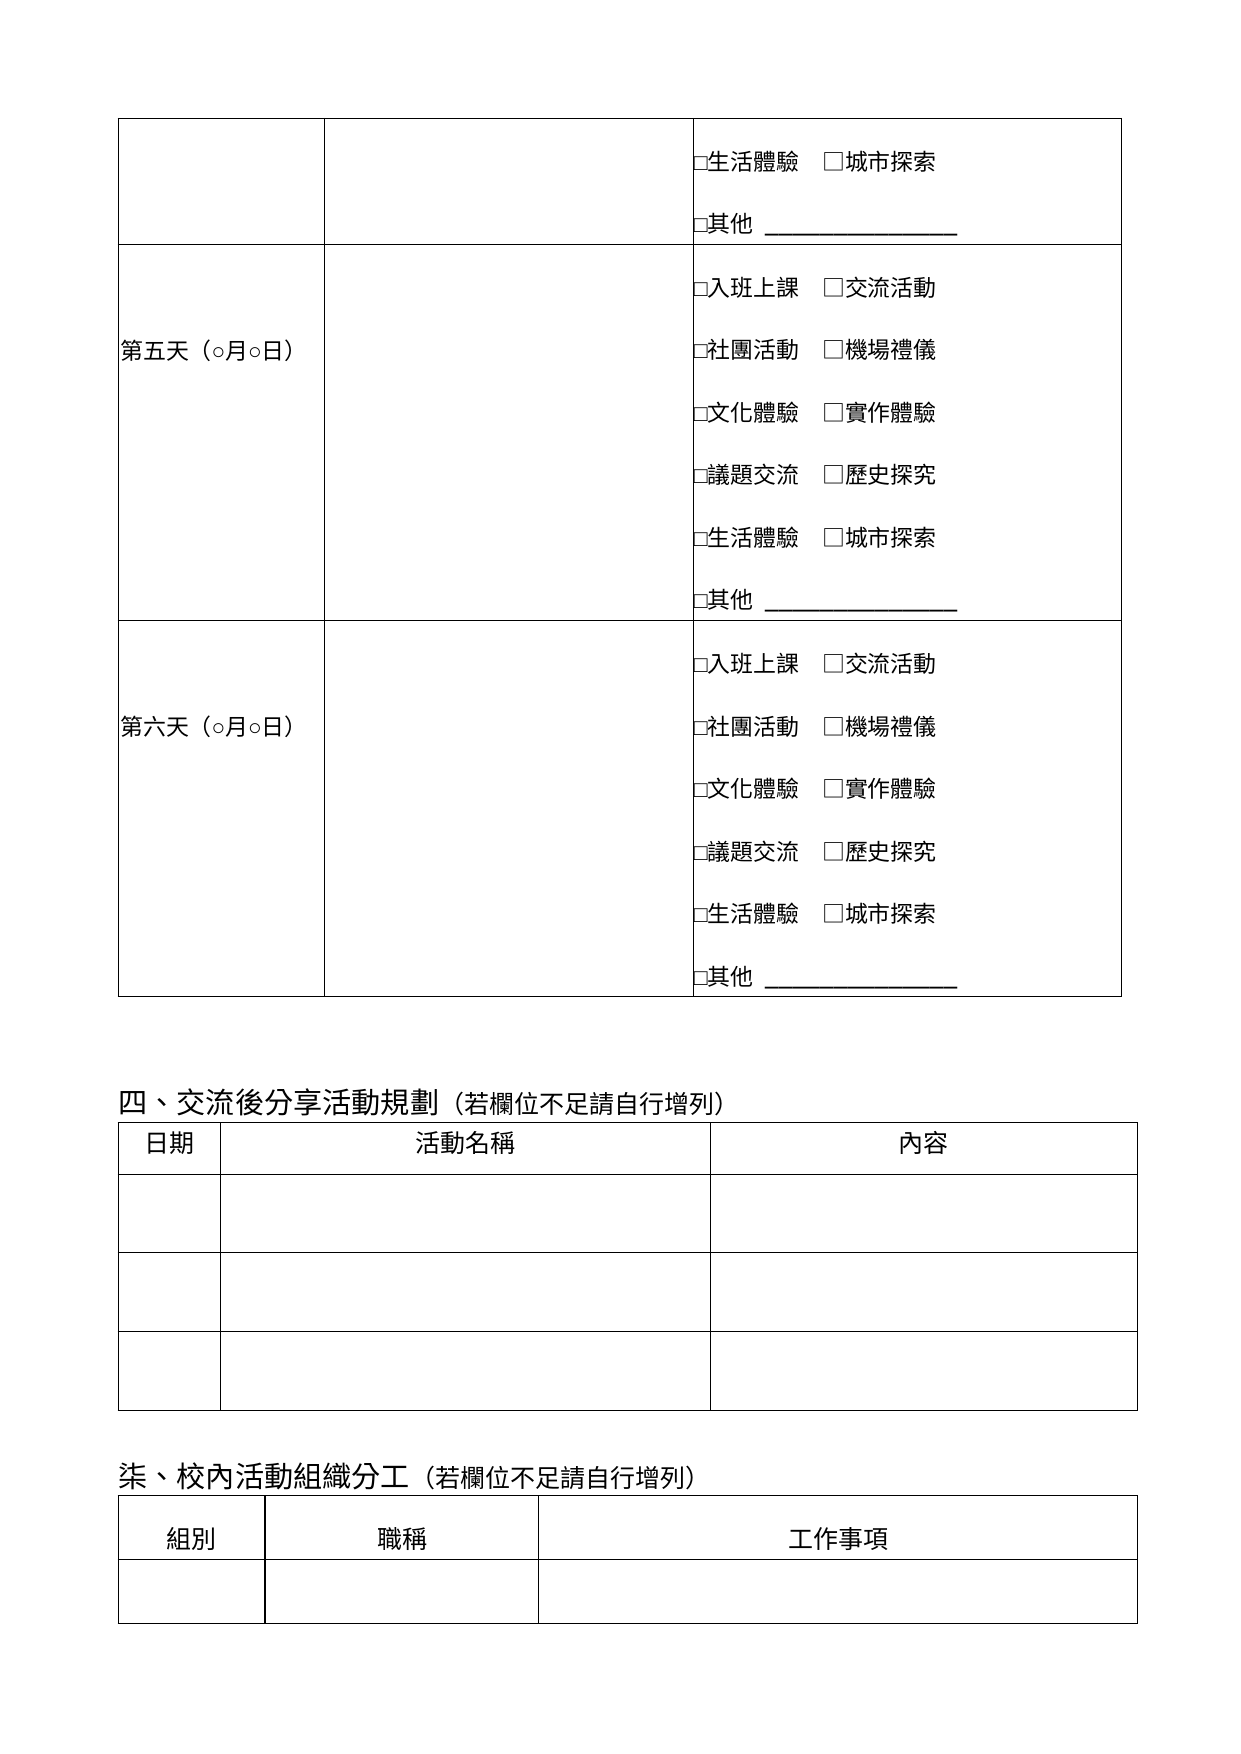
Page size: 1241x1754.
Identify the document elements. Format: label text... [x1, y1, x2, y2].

table_cell [539, 1560, 1137, 1622]
table_cell [221, 1253, 710, 1331]
table_cell [119, 1175, 220, 1252]
table_header 活動名稱 [221, 1123, 710, 1173]
table_cell [119, 1253, 220, 1331]
text 四、交流後分享活動規劃（若欄位不足請自行增列） [118, 1059, 1137, 1122]
table_cell [221, 1175, 710, 1252]
table_cell [325, 621, 693, 996]
table_cell □生活體驗 □城市探索 □其他 ______________ [694, 119, 1121, 244]
table_cell [221, 1332, 710, 1410]
table_header 組別 [119, 1496, 264, 1559]
text 柒、校內活動組織分工（若欄位不足請自行增列） [118, 1453, 1137, 1495]
table_cell [711, 1332, 1137, 1410]
table_cell [711, 1253, 1137, 1331]
table_header 職稱 [266, 1496, 538, 1559]
table_cell □入班上課 □交流活動 □社團活動 □機場禮儀 □文化體驗 □實作體驗 □議題交流 □歷史探究 □生活體驗 □城市探索 □其他 ______________ [694, 621, 1121, 996]
table_cell □入班上課 □交流活動 □社團活動 □機場禮儀 □文化體驗 □實作體驗 □議題交流 □歷史探究 □生活體驗 □城市探索 □其他 ______________ [694, 245, 1121, 620]
table_header 內容 [711, 1123, 1137, 1173]
table_cell [119, 1560, 264, 1622]
table_cell [711, 1175, 1137, 1252]
table_cell [266, 1560, 538, 1622]
table_cell [119, 119, 324, 244]
table_cell [325, 245, 693, 620]
table_cell [325, 119, 693, 244]
table_cell [119, 1332, 220, 1410]
table_header 日期 [119, 1123, 220, 1173]
table_cell 第五天（○月○日） [119, 245, 324, 620]
table_header 工作事項 [539, 1496, 1137, 1559]
table_cell 第六天（○月○日） [119, 621, 324, 996]
